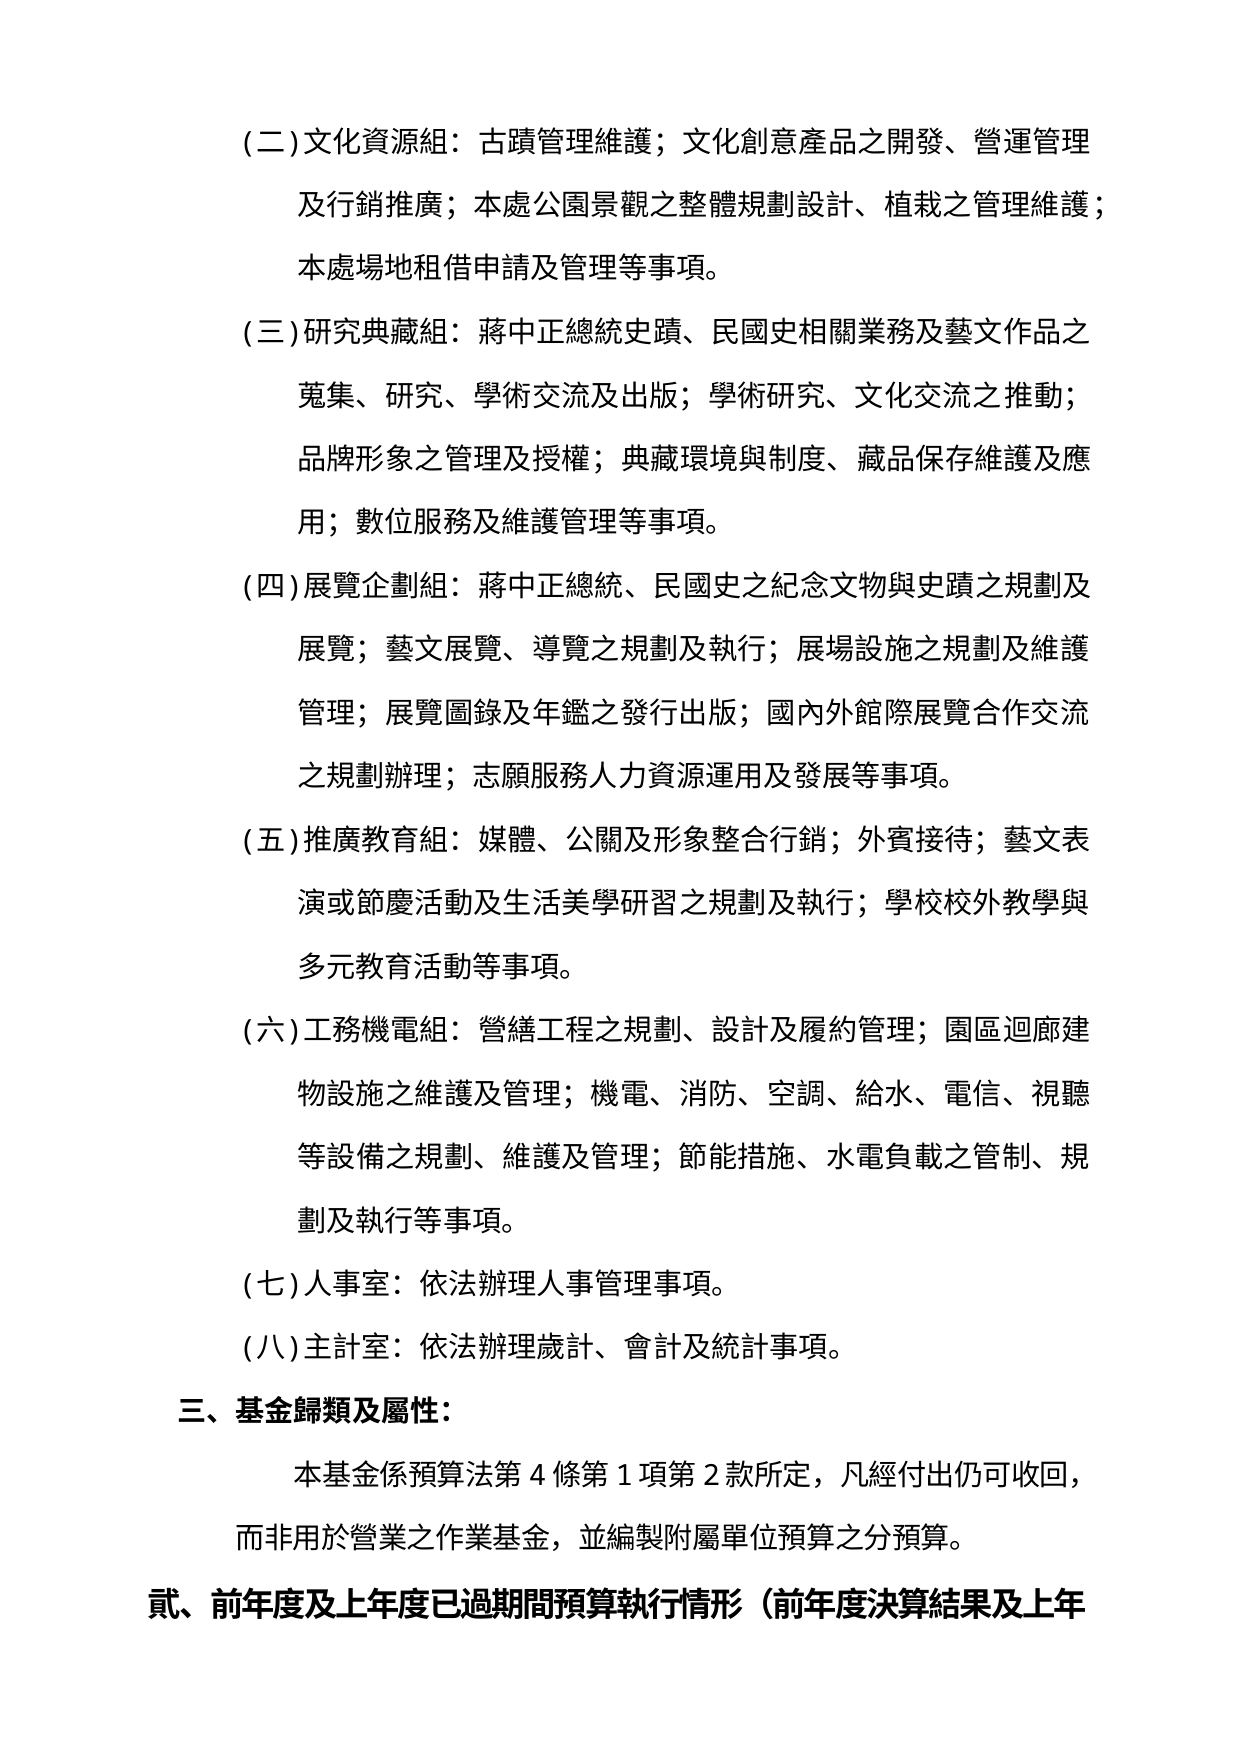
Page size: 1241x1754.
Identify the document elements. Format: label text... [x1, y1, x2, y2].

text (八)主計室：依法辦理歲計、會計及統計事項。 [239, 1324, 1092, 1366]
text (二)文化資源組：古蹟管理維護；文化創意產品之開發、營運管理及行銷推廣；本處公園景觀之整體規劃設計、植栽之管理維護；本處場地租借申請及管理等事項。 [239, 118, 1092, 287]
text 本基金係預算法第4條第1項第2款所定，凡經付出仍可收回，而非用於營業之作業基金，並編製附屬單位預算之分預算。 [177, 1451, 1092, 1557]
text (四)展覽企劃組：蔣中正總統、民國史之紀念文物與史蹟之規劃及展覽；藝文展覽、導覽之規劃及執行；展場設施之規劃及維護管理；展覽圖錄及年鑑之發行出版；國內外館際展覽合作交流之規劃辦理；志願服務人力資源運用及發展等事項。 [239, 562, 1092, 795]
text (三)研究典藏組：蔣中正總統史蹟、民國史相關業務及藝文作品之蒐集、研究、學術交流及出版；學術研究、文化交流之推動；品牌形象之管理及授權；典藏環境與制度、藏品保存維護及應用；數位服務及維護管理等事項。 [239, 308, 1092, 541]
text 貮、前年度及上年度已過期間預算執行情形（前年度決算結果及上年 [148, 1578, 1092, 1626]
text (六)工務機電組：營繕工程之規劃、設計及履約管理；園區迴廊建物設施之維護及管理；機電、消防、空調、給水、電信、視聽等設備之規劃、維護及管理；節能措施、水電負載之管制、規劃及執行等事項。 [239, 1007, 1092, 1239]
text (七)人事室：依法辦理人事管理事項。 [239, 1261, 1092, 1303]
text 三、基金歸類及屬性： [148, 1388, 1092, 1430]
text (五)推廣教育組：媒體、公關及形象整合行銷；外賓接待；藝文表演或節慶活動及生活美學研習之規劃及執行；學校校外教學與多元教育活動等事項。 [239, 816, 1092, 986]
